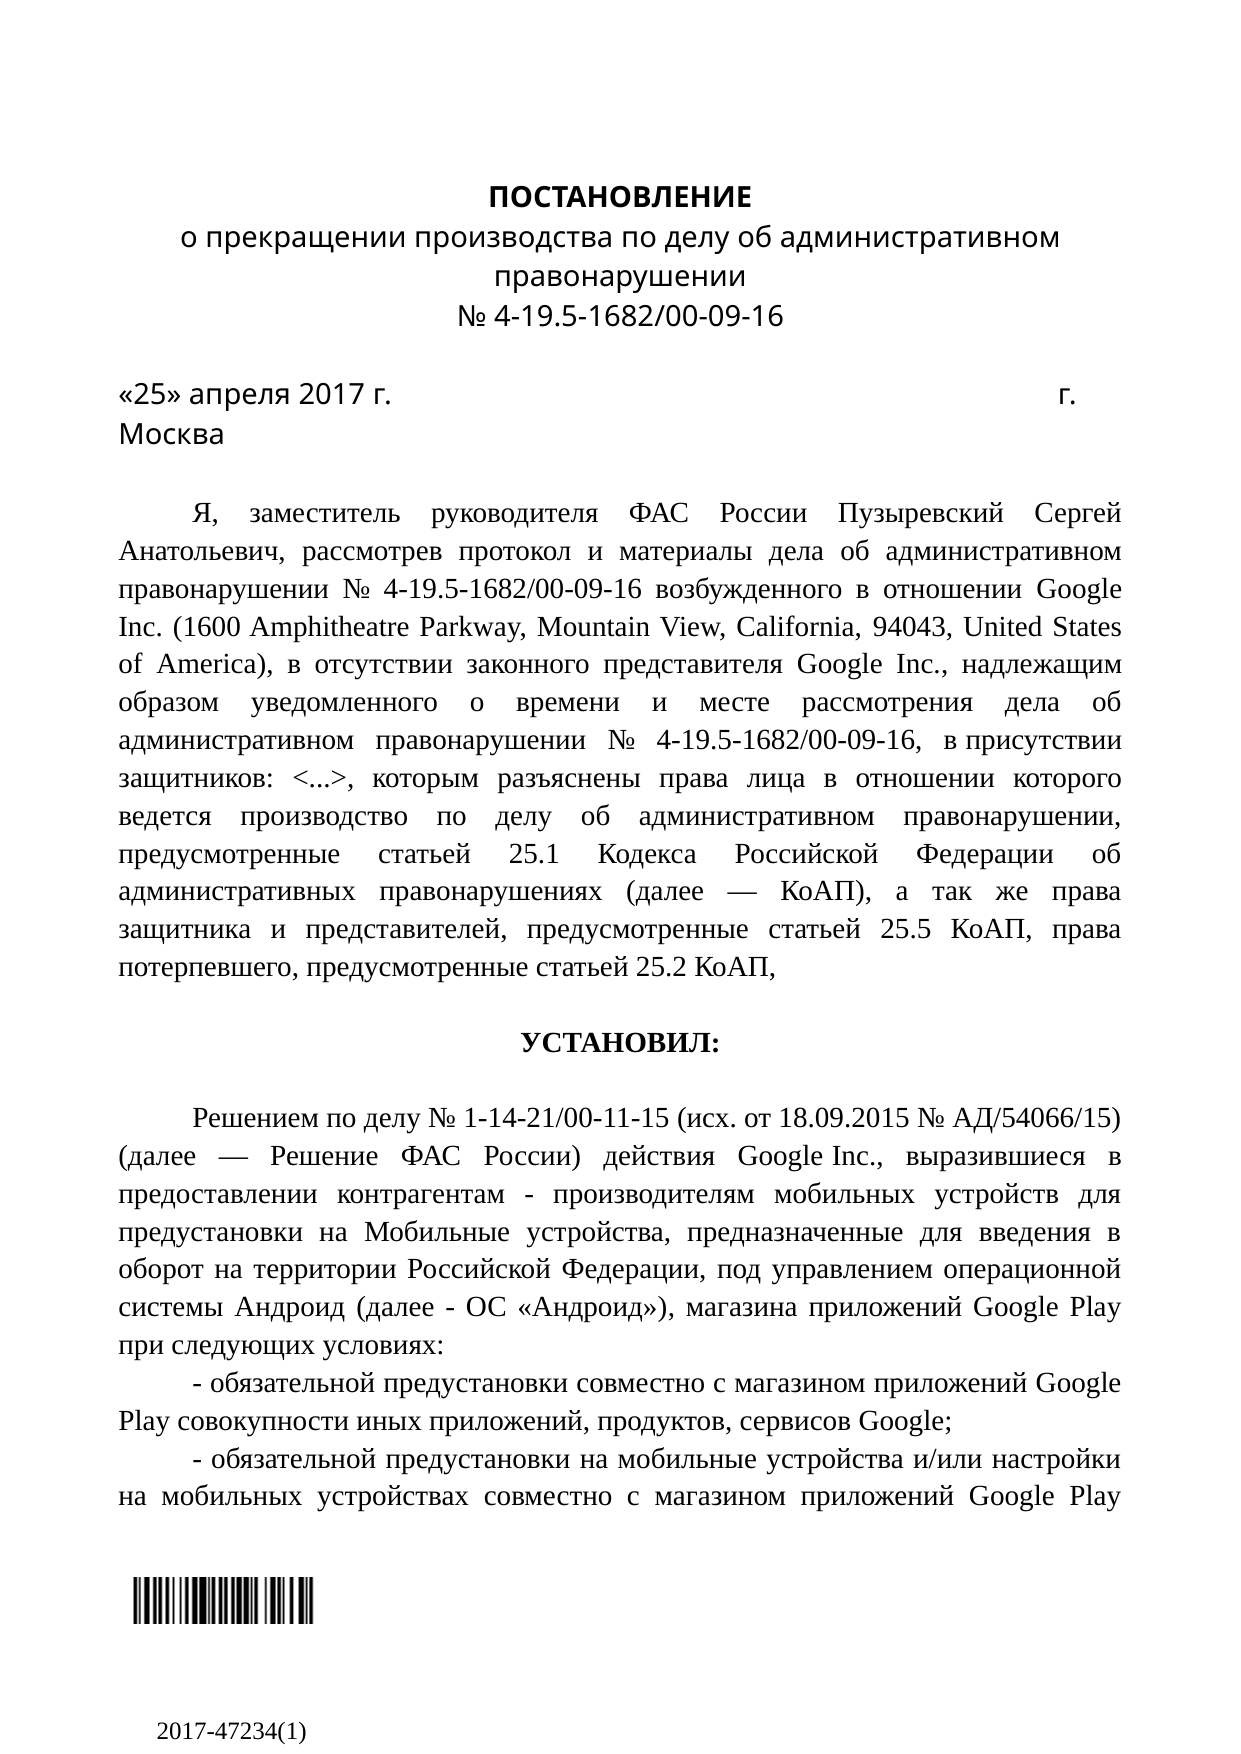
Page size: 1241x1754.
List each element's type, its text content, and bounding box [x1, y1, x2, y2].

text - обязательной предустановки совместно с магазином приложений Google Play совокупности иных приложений, продуктов, сервисов Google; [118, 1361, 1122, 1436]
text Решением по делу № 1-14-21/00-11-15 (исх. от 18.09.2015 № АД/54066/15) (далее — Решение ФАС России) действия Google Inc., выразившиеся в предоставлении контрагентам - производителям мобильных устройств для предустановки на Мобильные устройства, предназначенные для введения в оборот на территории Российской Федерации, под управлением операционной системы Андроид (далее - ОС «Андроид»), магазина приложений Google Play при следующих условиях: [118, 1096, 1122, 1361]
text ПОСТАНОВЛЕНИЕ [118, 176, 1122, 216]
text № 4-19.5-1682/00-09-16 [118, 295, 1122, 335]
text - обязательной предустановки на мобильные устройства и/или настройки на мобильных устройствах совместно с магазином приложений Google Play [118, 1436, 1122, 1512]
picture [118, 1577, 331, 1624]
text «25» апреля 2017 г. г. Москва [118, 373, 1122, 453]
text Я, заместитель руководителя ФАС России Пузыревский Сергей Анатольевич, рассмотрев протокол и материалы дела об административном правонарушении № 4-19.5-1682/00-09-16 возбужденного в отношении Google Inc. (1600 Amphitheatre Parkway, Mountain View, California, 94043, United States of America), в отсутствии законного представителя Google Inc., надлежащим образом уведомленного о времени и месте рассмотрения дела об административном правонарушении № 4-19.5-1682/00-09-16, в присутствии защитников: <...>, которым разъяснены права лица в отношении которого ведется производство по делу об административном правонарушении, предусмотренные статьей 25.1 Кодекса Российской Федерации об административных правонарушениях (далее — КоАП), а так же права защитника и представителей, предусмотренные статьей 25.5 КоАП, права потерпевшего, предусмотренные статьей 25.2 КоАП, [118, 491, 1122, 983]
text о прекращении производства по делу об административном правонарушении [118, 216, 1122, 295]
text УСТАНОВИЛ: [118, 1021, 1122, 1058]
